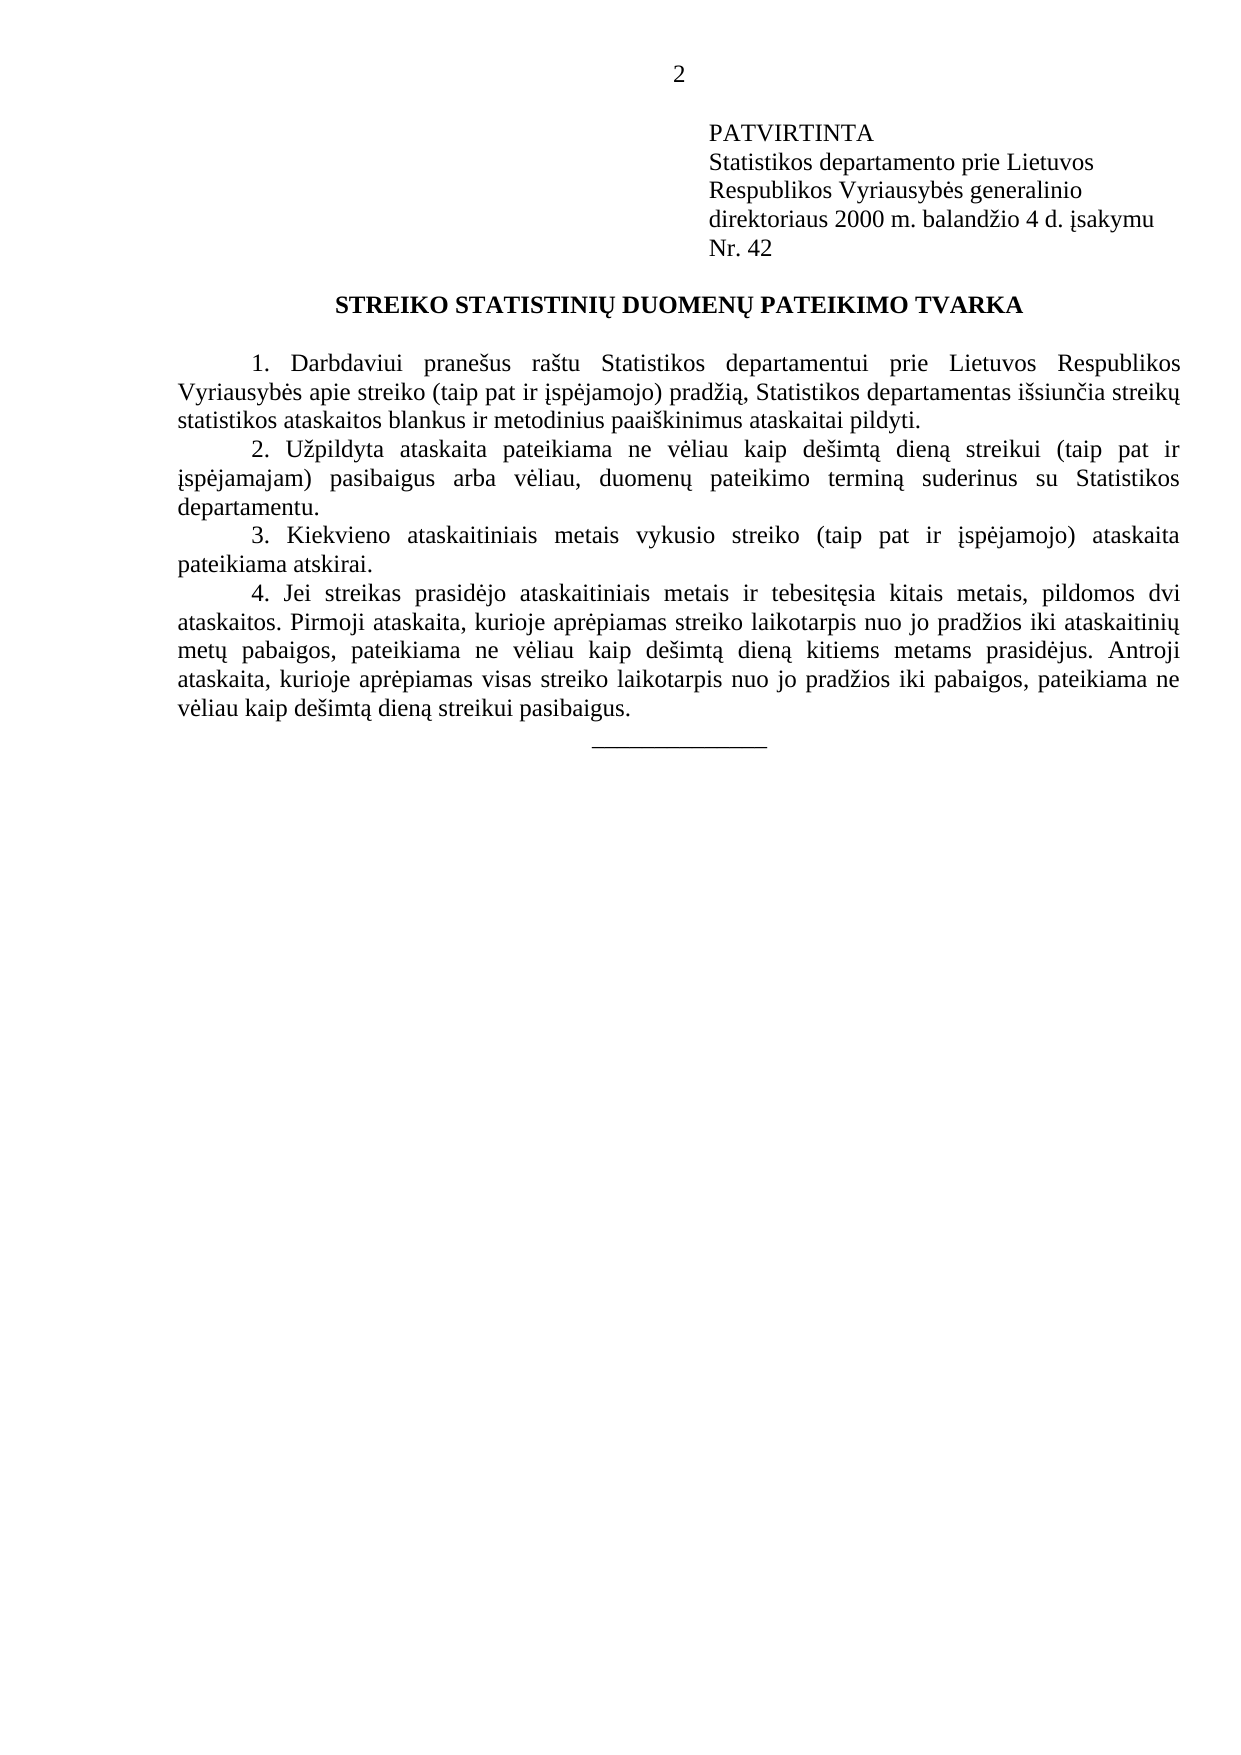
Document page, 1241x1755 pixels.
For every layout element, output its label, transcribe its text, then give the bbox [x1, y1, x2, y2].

text 3. Kiekvieno ataskaitiniais metais vykusio streiko (taip pat ir įspėjamojo) ataskaita pateikiama atskirai. [177, 521, 1181, 578]
text 2. Užpildyta ataskaita pateikiama ne vėliau kaip dešimtą dieną streikui (taip pat ir įspėjamajam) pasibaigus arba vėliau, duomenų pateikimo terminą suderinus su Statistikos departamentu. [177, 434, 1181, 521]
text STREIKO STATISTINIŲ DUOMENŲ PATEIKIMO TVARKA [177, 291, 1181, 319]
text 4. Jei streikas prasidėjo ataskaitiniais metais ir tebesitęsia kitais metais, pildomos dvi ataskaitos. Pirmoji ataskaita, kurioje aprėpiamas streiko laikotarpis nuo jo pradžios iki ataskaitinių metų pabaigos, pateikiama ne vėliau kaip dešimtą dieną kitiems metams prasidėjus. Antroji ataskaita, kurioje aprėpiamas visas streiko laikotarpis nuo jo pradžios iki pabaigos, pateikiama ne vėliau kaip dešimtą dieną streikui pasibaigus. [177, 578, 1181, 722]
text Respublikos Vyriausybės generalinio [177, 176, 1181, 204]
text ______________ [177, 722, 1181, 751]
text Statistikos departamento prie Lietuvos [177, 147, 1181, 176]
text Nr. 42 [177, 233, 1181, 262]
text 1. Darbdaviui pranešus raštu Statistikos departamentui prie Lietuvos Respublikos Vyriausybės apie streiko (taip pat ir įspėjamojo) pradžią, Statistikos departamentas išsiunčia streikų statistikos ataskaitos blankus ir metodinius paaiškinimus ataskaitai pildyti. [177, 348, 1181, 434]
text PATVIRTINTA [177, 118, 1181, 147]
text direktoriaus 2000 m. balandžio 4 d. įsakymu [177, 204, 1181, 233]
